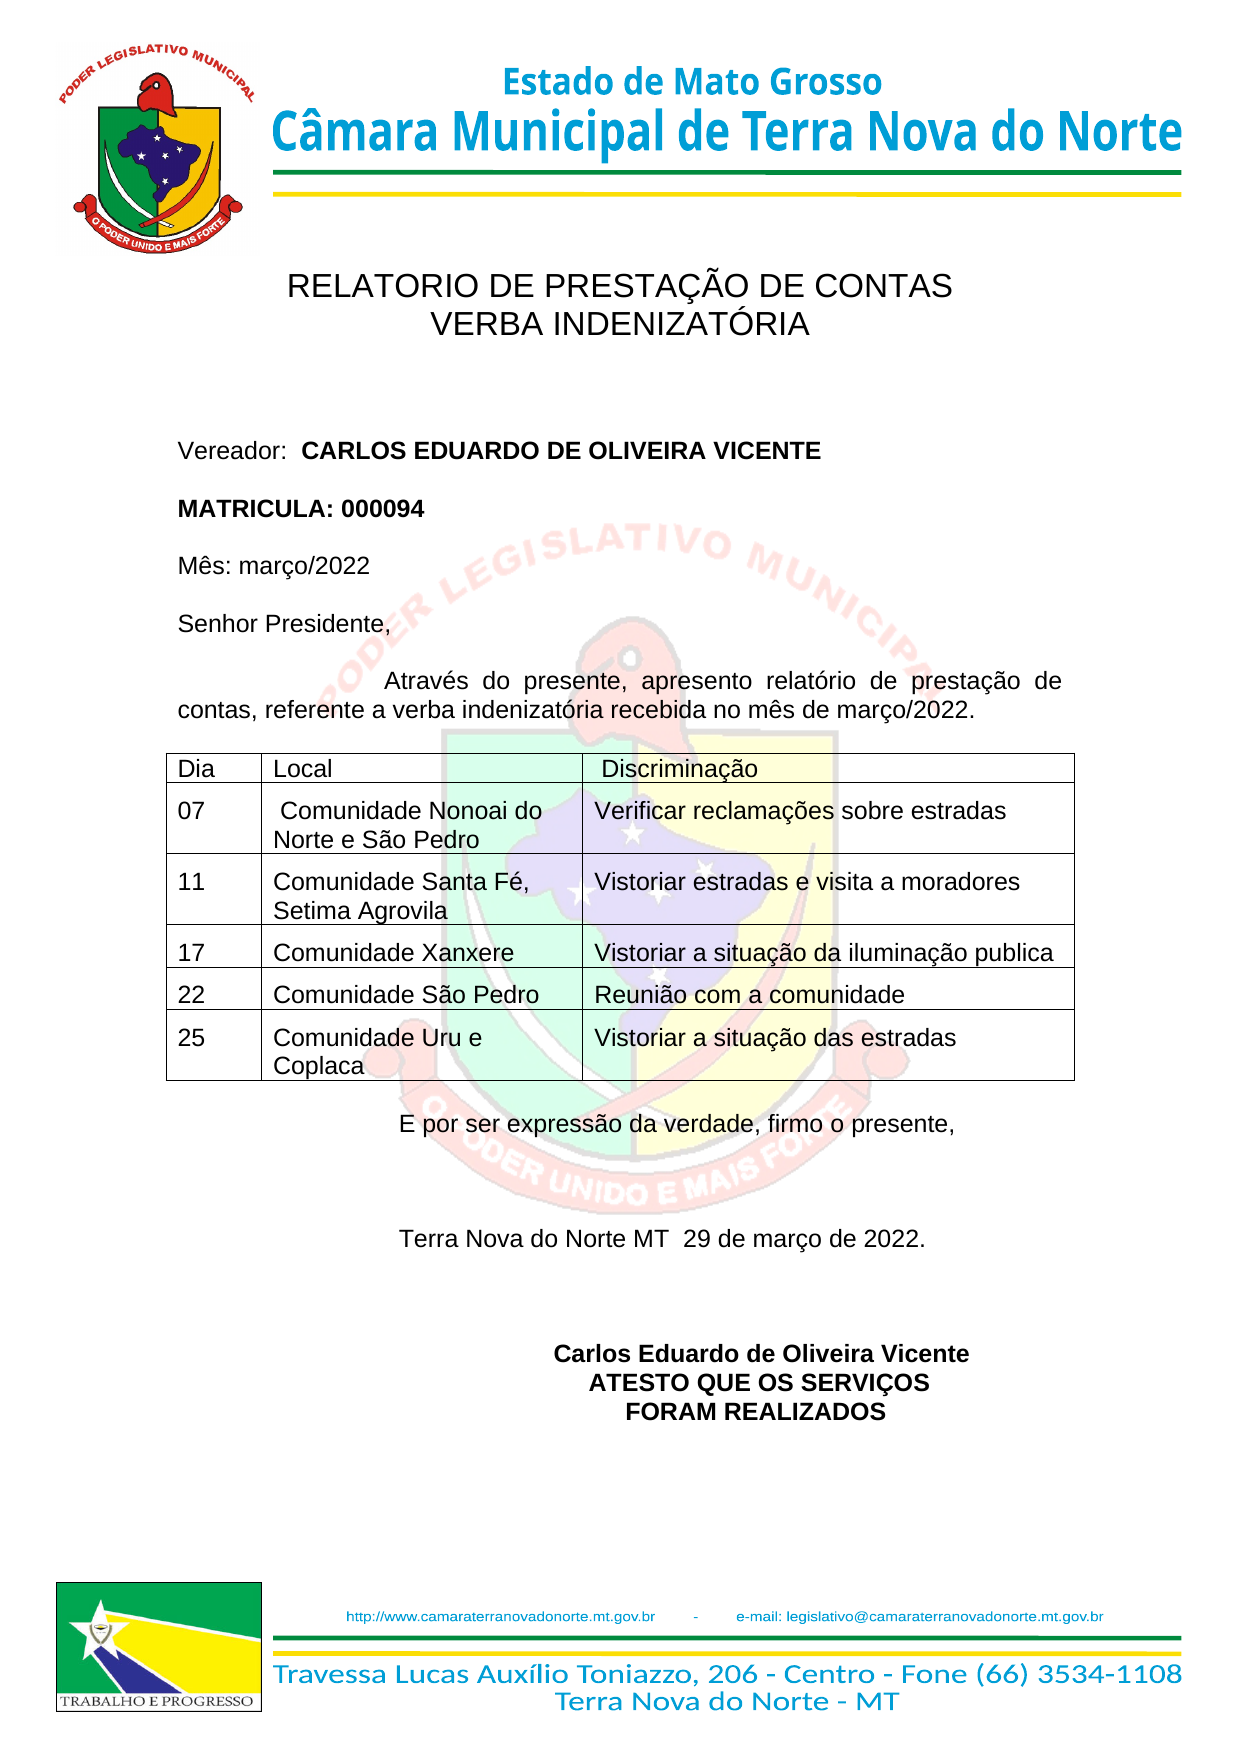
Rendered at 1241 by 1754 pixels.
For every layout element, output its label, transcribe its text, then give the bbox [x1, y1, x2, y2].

text E por ser expressão da verdade, firmo o presente, [966, 1109, 1063, 1138]
table_cell Comunidade São Pedro [262, 968, 303, 1009]
picture [57, 1583, 261, 1711]
text ATESTO QUE OS SERVIÇOS [236, 1368, 1122, 1397]
table_cell 25 [167, 1010, 261, 1080]
table_cell Vistoriar a situação das estradas [966, 1010, 1074, 1080]
table_cell Comunidade Santa Fé, Setima Agrovila [262, 854, 303, 924]
text E por ser expressão da verdade, firmo o presente, [177, 1109, 303, 1138]
table_header Discriminação [966, 754, 1074, 782]
table_cell Verificar reclamações sobre estradas [966, 783, 1074, 853]
text Vereador: CARLOS EDUARDO DE OLIVEIRA VICENTE [177, 436, 1063, 465]
table_cell 22 [167, 968, 261, 1009]
text Mês: março/2022 [966, 551, 1063, 580]
text FORAM REALIZADOS [236, 1397, 1122, 1425]
text Terra Nova do Norte MT 29 de março de 2022. [177, 1224, 1063, 1253]
picture [55, 42, 260, 256]
text Carlos Eduardo de Oliveira Vicente [177, 1339, 1063, 1368]
table_cell Comunidade Uru e Coplaca [262, 1010, 303, 1080]
table_cell Vistoriar a situação da iluminação publica [966, 925, 1074, 967]
table_cell 07 [167, 783, 261, 853]
text VERBA INDENIZATÓRIA [177, 304, 1063, 343]
text Senhor Presidente, [966, 609, 1063, 637]
text Através do presente, apresento relatório de prestação de contas, referente a verba indenizatória recebida no mês de março/2022. [177, 666, 303, 724]
text MATRICULA: 000094 [177, 494, 1063, 522]
table_cell 11 [167, 854, 261, 924]
text Através do presente, apresento relatório de prestação de contas, referente a verba indenizatória recebida no mês de março/2022. [966, 666, 1063, 724]
picture [860, 1611, 868, 1623]
table_cell Reunião com a comunidade [966, 968, 1074, 1009]
text RELATORIO DE PRESTAÇÃO DE CONTAS [177, 266, 1063, 304]
text Senhor Presidente, [177, 609, 303, 637]
table_cell Vistoriar estradas e visita a moradores [966, 854, 1074, 924]
table_cell 17 [167, 925, 261, 967]
table_header Local [262, 754, 303, 782]
table_cell Comunidade Nonoai do Norte e São Pedro [262, 783, 303, 853]
table_header Dia [167, 754, 261, 782]
table_cell Comunidade Xanxere [262, 925, 303, 967]
text Mês: março/2022 [177, 551, 303, 580]
